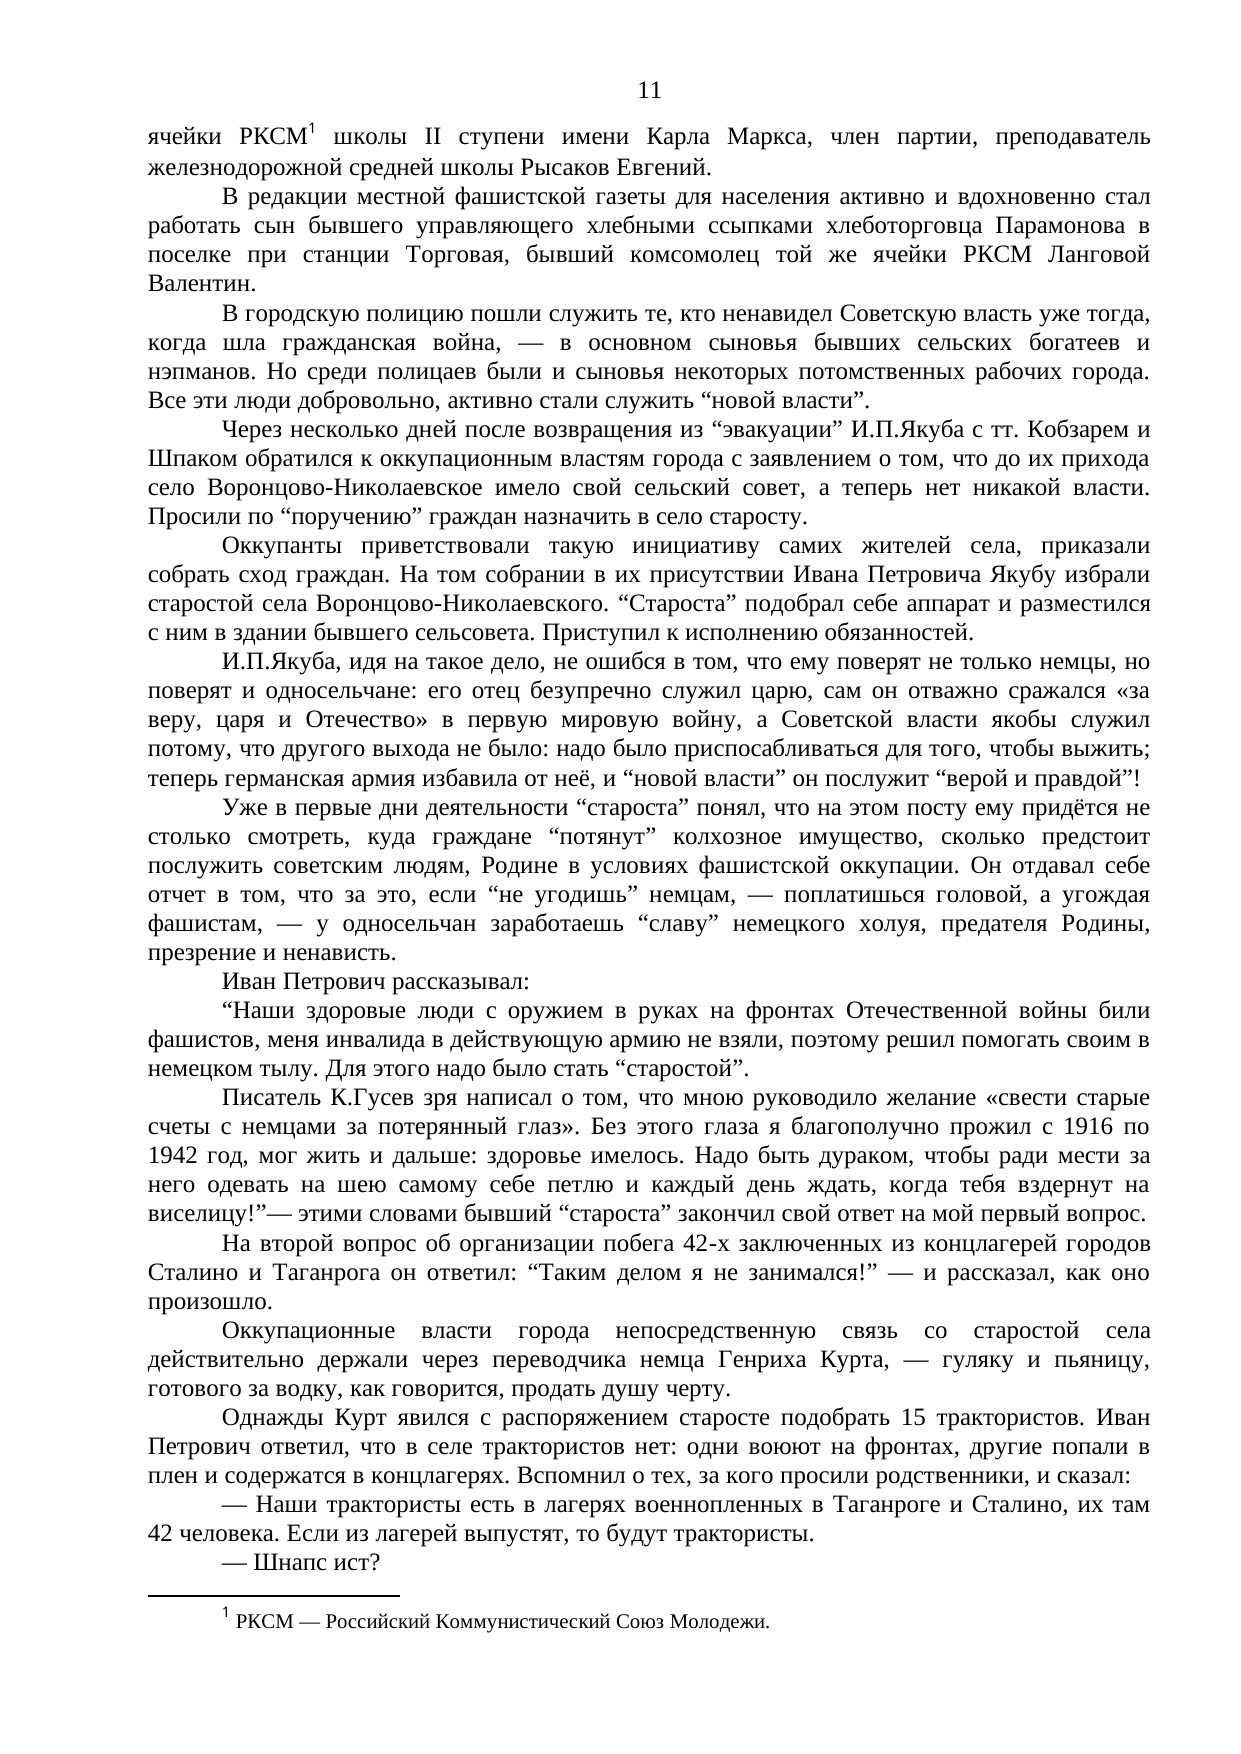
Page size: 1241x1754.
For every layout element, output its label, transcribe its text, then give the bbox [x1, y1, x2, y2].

text — Наши трактористы есть в лагерях военнопленных в Таганроге и Сталино, их там 42 человека. Если из лагерей выпустят, то будут трактористы. [148, 1489, 1152, 1547]
text “Наши здоровые люди с оружием в руках на фронтах Отечественной войны били фашистов, меня инвалида в действующую армию не взяли, поэтому решил помогать своим в немецком тылу. Для этого надо было стать “старостой”. [148, 995, 1152, 1082]
text Оккупационные власти города непосредственную связь со старостой села действительно держали через переводчика немца Генриха Курта, — гуляку и пьяницу, готового за водку, как говорится, продать душу черту. [148, 1314, 1152, 1402]
text Иван Петрович рассказывал: [148, 966, 1152, 995]
text На второй вопрос об организации побега 42‑х заключенных из концлагерей городов Сталино и Таганрога он ответил: “Таким делом я не занимался!” — и рассказал, как оно произошло. [148, 1227, 1152, 1314]
text Городскую “биржу труда” возглавил сын умершего накануне первой мировой войны жандарма железнодорожной станции Торговая (теперь город Сальск), бывший комсомолец ячейки РКСМ школы II ступени имени Карла Маркса, член партии, преподаватель железнодорожной средней школы Рысаков Евгений. [148, 118, 1152, 181]
text В редакции местной фашистской газеты для населения активно и вдохновенно стал работать сын бывшего управляющего хлебными ссыпками хлеботорговца Парамонова в поселке при станции Торговая, бывший комсомолец той же ячейки РКСМ Ланговой Валентин. [148, 181, 1152, 297]
text — Шнапс ист? [148, 1547, 1152, 1576]
text Через несколько дней после возвращения из “эвакуации” И.П.Якуба с тт. Кобзарем и Шпаком обратился к оккупационным властям города с заявлением о том, что до их прихода село Воронцово-Николаевское имело свой сельский совет, а теперь нет никакой власти. Просили по “поручению” граждан назначить в село старосту. [148, 414, 1152, 530]
text Уже в первые дни деятельности “староста” понял, что на этом посту ему придётся не столько смотреть, куда граждане “потянут” колхозное имущество, сколько предстоит послужить советским людям, Родине в условиях фашистской оккупации. Он отдавал себе отчет в том, что за это, если “не угодишь” немцам, — поплатишься головой, а угождая фашистам, — у односельчан заработаешь “славу” немецкого холуя, предателя Родины, презрение и ненависть. [148, 791, 1152, 966]
text РКСМ — Российский Коммунистический Союз Молодежи. [148, 1602, 1152, 1636]
text В городскую полицию пошли служить те, кто ненавидел Советскую власть уже тогда, когда шла гражданская война, — в основном сыновья бывших сельских богатеев и нэпманов. Но среди полицаев были и сыновья некоторых потомственных рабочих города. Все эти люди добровольно, активно стали служить “новой власти”. [148, 297, 1152, 414]
text Однажды Курт явился с распоряжением старосте подобрать 15 трактористов. Иван Петрович ответил, что в селе трактористов нет: одни воюют на фронтах, другие попали в плен и содержатся в концлагерях. Вспомнил о тех, за кого просили родственники, и сказал: [148, 1402, 1152, 1489]
text И.П.Якуба, идя на такое дело, не ошибся в том, что ему поверят не только немцы, но поверят и односельчане: его отец безупречно служил царю, сам он отважно сражался «за веру, царя и Отечество» в первую мировую войну, а Советской власти якобы служил потому, что другого выхода не было: надо было приспосабливаться для того, чтобы выжить; теперь германская армия избавила от неё, и “новой власти” он послужит “верой и правдой”! [148, 646, 1152, 791]
text Писатель К.Гусев зря написал о том, что мною руководило желание «свести старые счеты с немцами за потерянный глаз». Без этого глаза я благополучно прожил с 1916 по 1942 год, мог жить и дальше: здоровье имелось. Надо быть дураком, чтобы ради мести за него одевать на шею самому себе петлю и каждый день ждать, когда тебя вздернут на виселицу!”— этими словами бывший “староста” закончил свой ответ на мой первый вопрос. [148, 1082, 1152, 1227]
text Оккупанты приветствовали такую инициативу самих жителей села, приказали собрать сход граждан. На том собрании в их присутствии Ивана Петровича Якубу избрали старостой села Воронцово-Николаевского. “Староста” подобрал себе аппарат и разместился с ним в здании бывшего сельсовета. Приступил к исполнению обязанностей. [148, 530, 1152, 646]
